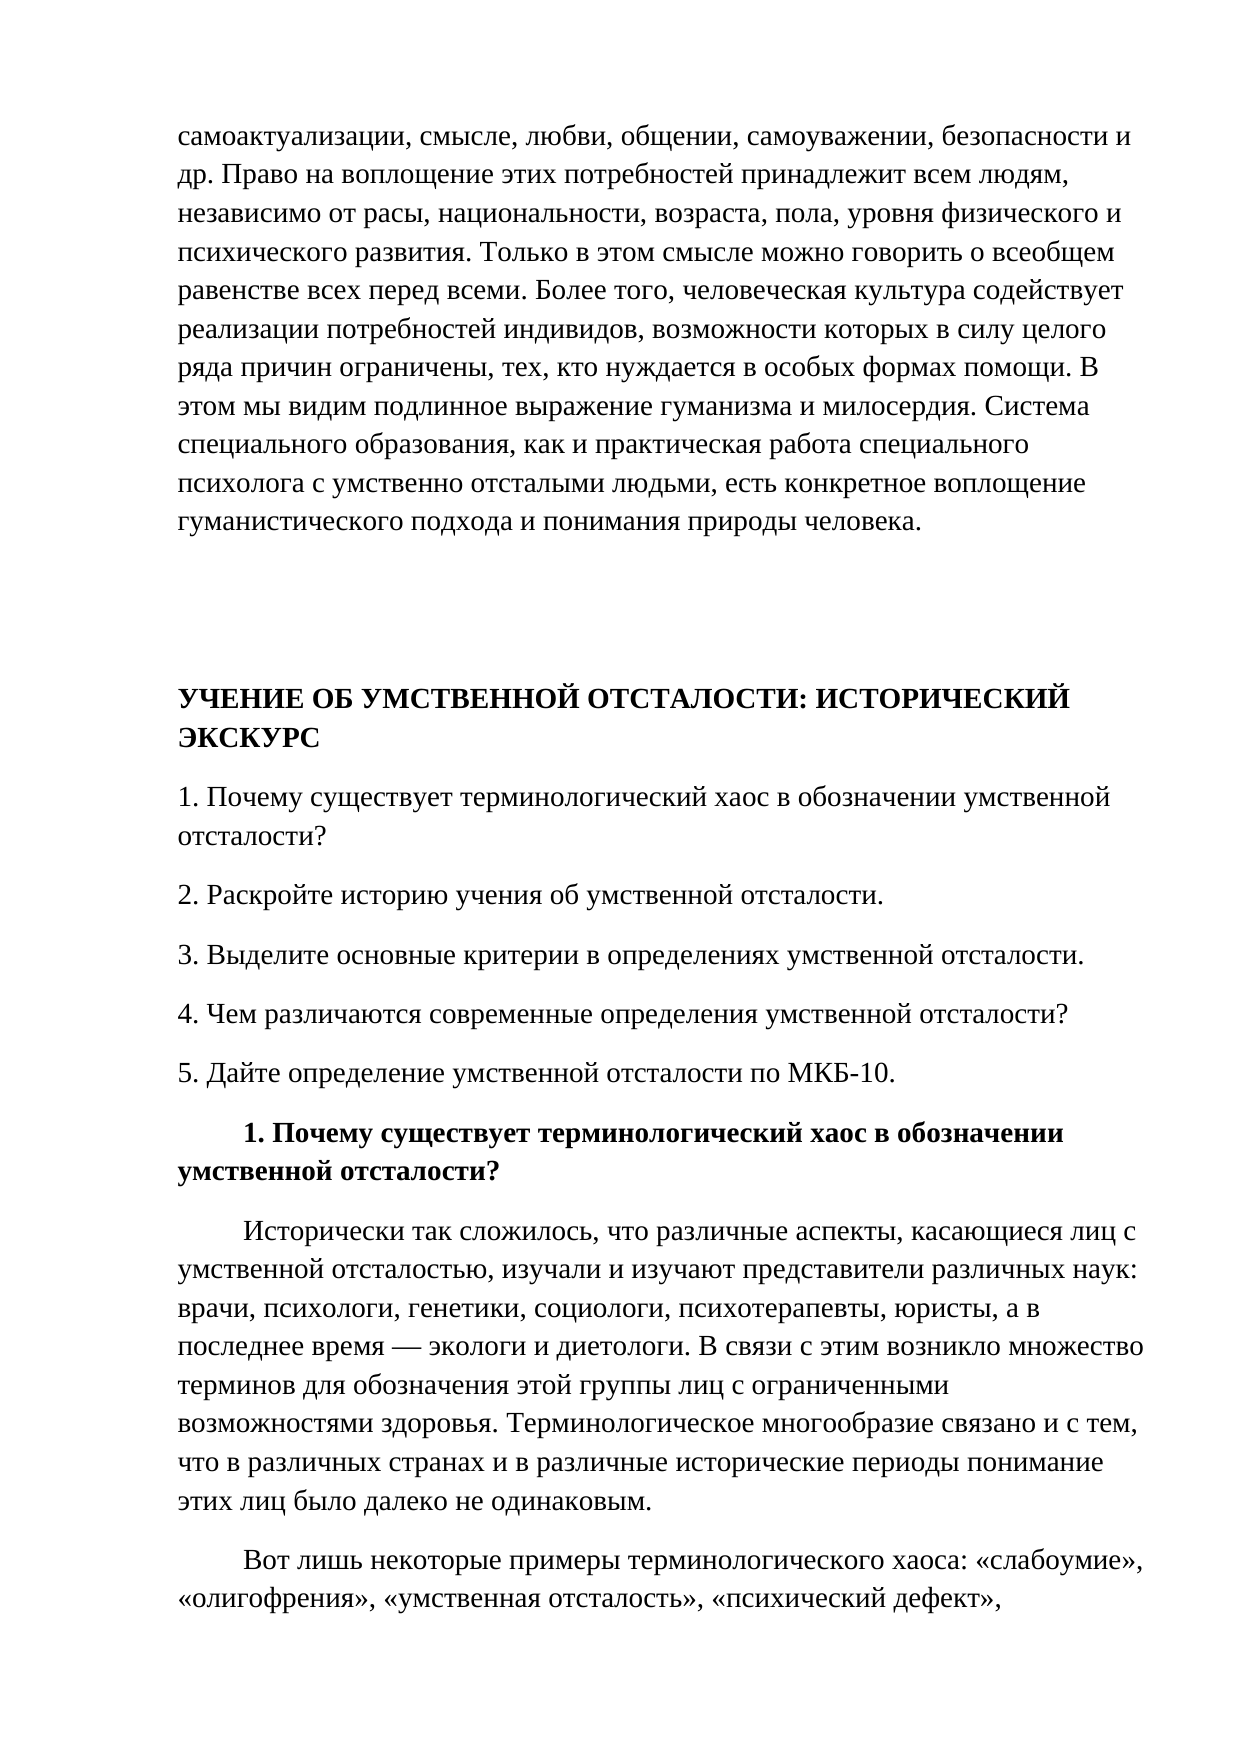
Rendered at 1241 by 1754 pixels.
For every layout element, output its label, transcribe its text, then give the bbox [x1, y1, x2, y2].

text 5. Дайте определение умственной отсталости по МКБ-10. [177, 1056, 1152, 1089]
text 3. Выделите основные критерии в определениях умственной отсталости. [177, 937, 1152, 970]
text 1. Почему существует терминологический хаос в обозначении умственной отсталости? [177, 779, 1152, 852]
text 4. Чем различаются современные определения умственной отсталости? [177, 996, 1152, 1030]
text 1. Почему существует терминологический хаос в обозначении умственной отсталости? [177, 1115, 1152, 1187]
text УЧЕНИЕ ОБ УМСТВЕННОЙ ОТСТАЛОСТИ: ИСТОРИЧЕСКИЙ ЭКСКУРС [177, 682, 1152, 754]
text самоактуализации, смысле, любви, общении, самоуважении, безопасности и др. Право на воплощение этих потребностей принадлежит всем людям, независимо от расы, национальности, возраста, пола, уровня физического и психического развития. Только в этом смысле можно говорить о всеобщем равенстве всех перед всеми. Более того, человеческая культура содействует реализации потребностей индивидов, возможности которых в силу целого ряда причин ограничены, тех, кто нуждается в особых формах помощи. В этом мы видим подлинное выражение гуманизма и милосердия. Система специального образования, как и практическая работа специального психолога с умственно отсталыми людьми, есть конкретное воплощение гуманистического подхода и понимания природы человека. [177, 118, 1152, 537]
text Исторически так сложилось, что различные аспекты, касающиеся лиц с умственной отсталостью, изучали и изучают представители различных наук: врачи, психологи, генетики, социологи, психотерапевты, юристы, а в последнее время — экологи и диетологи. В связи с этим возникло множество терминов для обозначения этой группы лиц с ограниченными возможностями здоровья. Терминологическое многообразие связано и с тем, что в различных странах и в различные исторические периоды понимание этих лиц было далеко не одинаковым. [177, 1213, 1152, 1516]
text Вот лишь некоторые примеры терминологического хаоса: «слабоумие», «олигофрения», «умственная отсталость», «психический дефект», [177, 1542, 1152, 1614]
text 2. Раскройте историю учения об умственной отсталости. [177, 877, 1152, 911]
